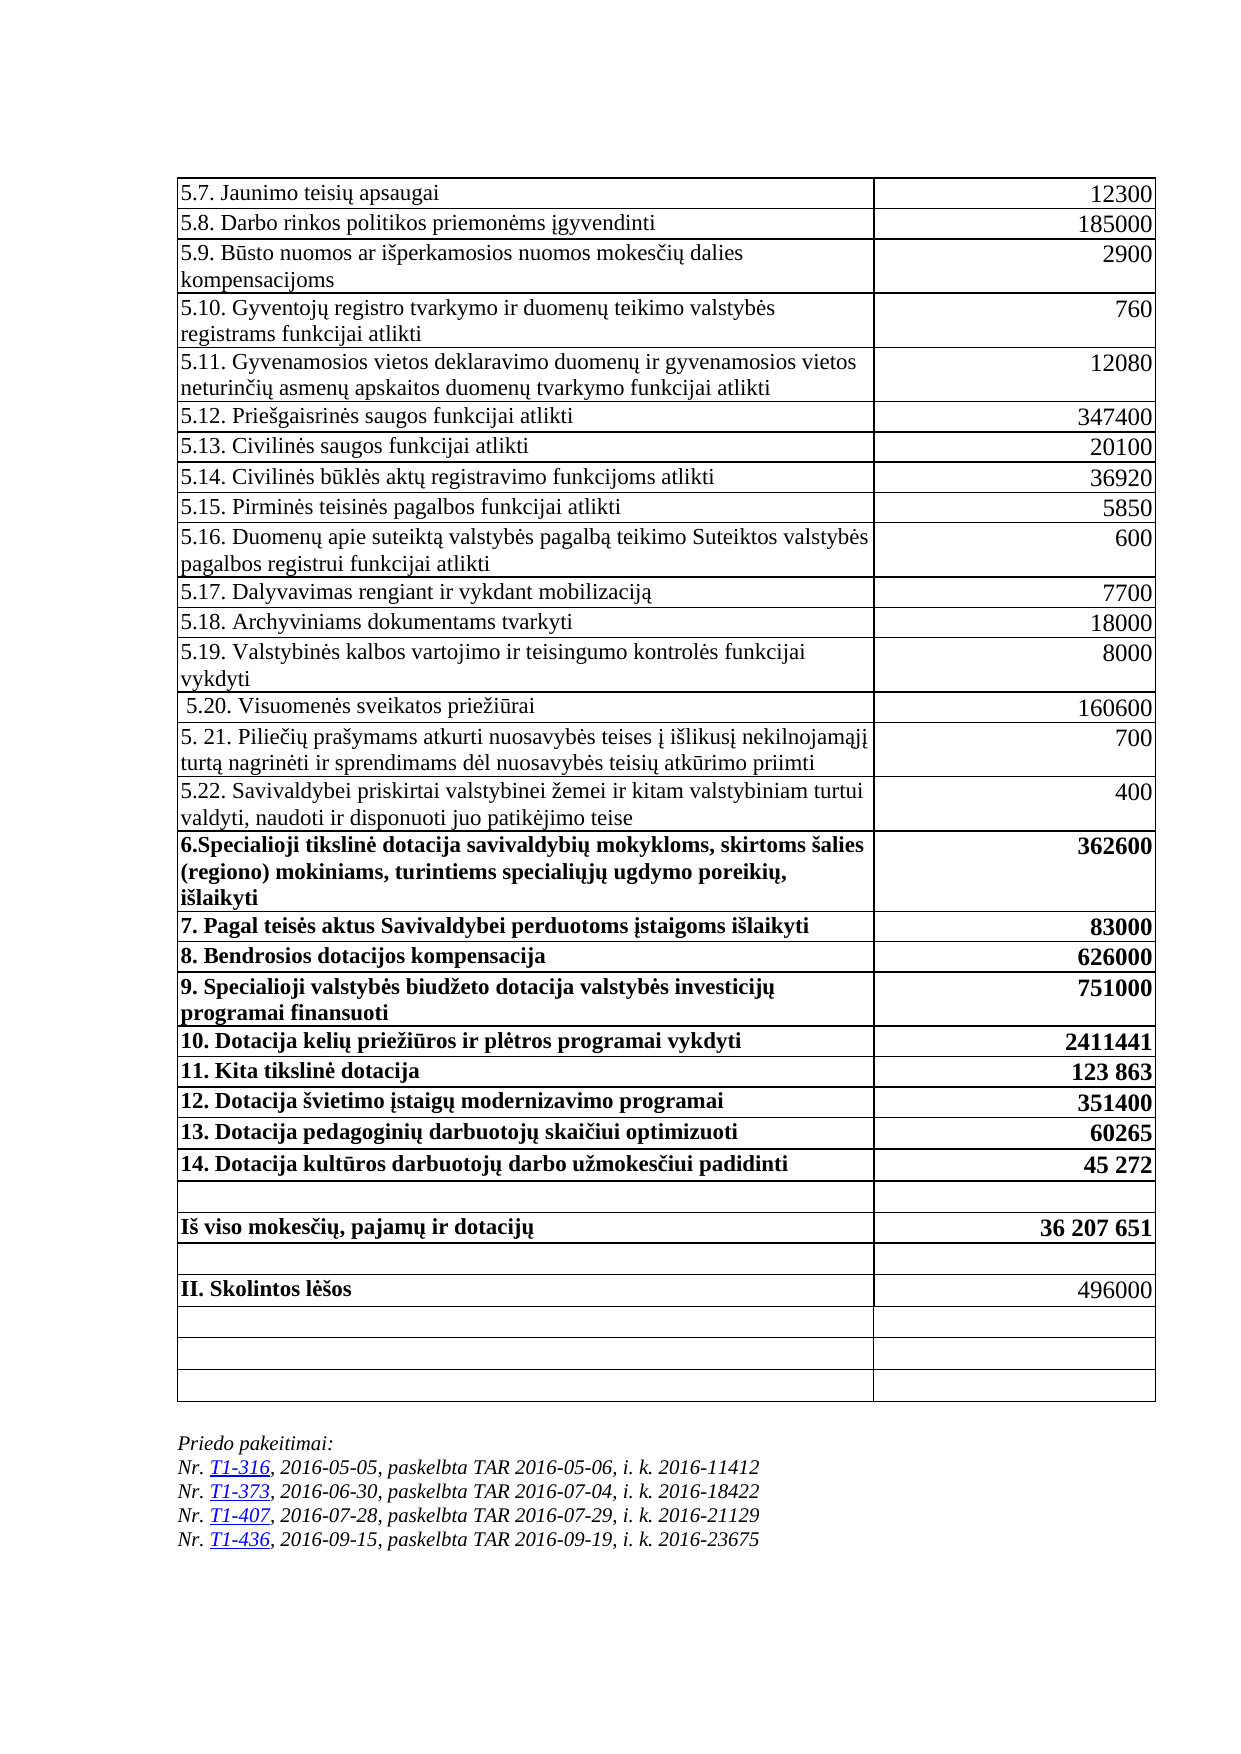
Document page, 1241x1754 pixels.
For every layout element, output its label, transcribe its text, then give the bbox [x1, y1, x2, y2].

table_cell [1156, 1337, 1240, 1369]
table_cell 20100 [875, 433, 1155, 461]
table_cell [1156, 238, 1240, 292]
table_cell [1156, 492, 1240, 522]
table_cell [1156, 1369, 1240, 1401]
table_cell 5.19. Valstybinės kalbos vartojimo ir teisingumo kontrolės funkcijai vykdyti [178, 638, 873, 691]
table_cell [178, 1244, 873, 1274]
table_cell 600 [875, 523, 1155, 576]
table_cell [1156, 292, 1240, 346]
text Nr. T1-407, 2016-07-28, paskelbta TAR 2016-07-29, i. k. 2016-21129 [177, 1503, 1181, 1527]
table_cell 347400 [875, 402, 1155, 431]
table_cell 7700 [875, 578, 1155, 606]
table_cell 5. 21. Piliečių prašymams atkurti nuosavybės teises į išlikusį nekilnojamąjį turtą nagrinėti ir sprendimams dėl nuosavybės teisių atkūrimo priimti [178, 723, 873, 776]
table_cell 626000 [875, 942, 1155, 971]
table_cell Iš viso mokesčių, pajamų ir dotacijų [178, 1213, 873, 1242]
table_cell 10. Dotacija kelių priežiūros ir plėtros programai vykdyti [178, 1027, 873, 1056]
table_cell [1156, 461, 1240, 492]
table_cell 5.16. Duomenų apie suteiktą valstybės pagalbą teikimo Suteiktos valstybės pagalbos registrui funkcijai atlikti [178, 523, 873, 576]
table_cell 83000 [875, 912, 1155, 941]
text Nr. T1-373, 2016-06-30, paskelbta TAR 2016-07-04, i. k. 2016-18422 [177, 1479, 1181, 1503]
table_cell [1156, 971, 1240, 1025]
table_cell 5.7. Jaunimo teisių apsaugai [178, 179, 873, 207]
table_cell [874, 1370, 1155, 1401]
table_cell 751000 [875, 973, 1155, 1025]
table_cell [1156, 941, 1240, 971]
table_cell II. Skolintos lėšos [178, 1275, 873, 1306]
table_cell [1156, 1274, 1240, 1306]
table_cell 5.11. Gyvenamosios vietos deklaravimo duomenų ir gyvenamosios vietos neturinčių asmenų apskaitos duomenų tvarkymo funkcijai atlikti [178, 348, 873, 401]
table_cell 351400 [875, 1088, 1155, 1116]
table_cell [875, 1182, 1155, 1212]
table_cell [1156, 1116, 1240, 1148]
table_cell 14. Dotacija kultūros darbuotojų darbo užmokesčiui padidinti [178, 1150, 873, 1180]
table_cell [1156, 1056, 1240, 1086]
table_cell 18000 [875, 608, 1155, 637]
table_cell [1156, 1025, 1240, 1056]
table_cell 700 [875, 723, 1155, 776]
table_cell 5.12. Priešgaisrinės saugos funkcijai atlikti [178, 402, 873, 431]
table_cell [874, 1338, 1155, 1369]
table_cell 9. Specialioji valstybės biudžeto dotacija valstybės investicijų programai finansuoti [178, 973, 873, 1025]
table_cell [1156, 177, 1240, 207]
table_cell 5.10. Gyventojų registro tvarkymo ir duomenų teikimo valstybės registrams funkcijai atlikti [178, 294, 873, 346]
table_cell 400 [875, 777, 1155, 830]
table_cell 36 207 651 [875, 1213, 1155, 1242]
table_cell 5.20. Visuomenės sveikatos priežiūrai [178, 693, 873, 721]
table_cell [1156, 522, 1240, 576]
text Nr. T1-436, 2016-09-15, paskelbta TAR 2016-09-19, i. k. 2016-23675 [177, 1527, 1181, 1551]
table_cell [1156, 431, 1240, 461]
table_cell [1156, 637, 1240, 691]
table_cell 5850 [875, 493, 1155, 522]
table_cell 8. Bendrosios dotacijos kompensacija [178, 942, 873, 971]
table_cell [178, 1307, 873, 1337]
table_cell 36920 [875, 463, 1155, 492]
table_cell [1156, 1148, 1240, 1180]
table_cell 13. Dotacija pedagoginių darbuotojų skaičiui optimizuoti [178, 1118, 873, 1148]
table_cell 45 272 [875, 1150, 1155, 1180]
table_cell 2900 [875, 240, 1155, 292]
table_cell [1156, 208, 1240, 238]
table_cell [1156, 721, 1240, 776]
table_cell 5.18. Archyviniams dokumentams tvarkyti [178, 608, 873, 637]
text Priedo pakeitimai: [177, 1431, 1181, 1455]
table_cell 6.Specialioji tikslinė dotacija savivaldybių mokykloms, skirtoms šalies (regiono) mokiniams, turintiems specialiųjų ugdymo poreikių, išlaikyti [178, 832, 873, 911]
table_cell 60265 [875, 1118, 1155, 1148]
table_cell [1156, 576, 1240, 606]
table_cell 5.17. Dalyvavimas rengiant ir vykdant mobilizaciją [178, 578, 873, 606]
table_cell [1156, 776, 1240, 830]
table_cell [1156, 1180, 1240, 1212]
table_cell [1156, 911, 1240, 941]
table_cell 362600 [875, 832, 1155, 911]
table_cell 760 [875, 294, 1155, 346]
table_cell 160600 [875, 693, 1155, 721]
table_cell [1156, 830, 1240, 911]
table_cell [1156, 346, 1240, 401]
table_cell [1156, 401, 1240, 431]
table_cell 11. Kita tikslinė dotacija [178, 1057, 873, 1086]
table_cell 5.13. Civilinės saugos funkcijai atlikti [178, 433, 873, 461]
table_cell 12080 [875, 348, 1155, 401]
table_cell 12. Dotacija švietimo įstaigų modernizavimo programai [178, 1088, 873, 1116]
table_cell [874, 1307, 1155, 1337]
table_cell 7. Pagal teisės aktus Savivaldybei perduotoms įstaigoms išlaikyti [178, 912, 873, 941]
table_cell [875, 1244, 1155, 1274]
table_cell [178, 1182, 873, 1212]
table_cell [178, 1338, 873, 1369]
table_cell [178, 1370, 873, 1401]
table_cell 185000 [875, 209, 1155, 238]
text Nr. T1-316, 2016-05-05, paskelbta TAR 2016-05-06, i. k. 2016-11412 [177, 1455, 1181, 1479]
table_cell 123 863 [875, 1057, 1155, 1086]
table_cell 5.15. Pirminės teisinės pagalbos funkcijai atlikti [178, 493, 873, 522]
table_cell 2411441 [875, 1027, 1155, 1056]
table_cell [1156, 1212, 1240, 1242]
table_cell 496000 [875, 1275, 1155, 1306]
table_cell 12300 [875, 179, 1155, 207]
table_cell 8000 [875, 638, 1155, 691]
table_cell 5.22. Savivaldybei priskirtai valstybinei žemei ir kitam valstybiniam turtui valdyti, naudoti ir disponuoti juo patikėjimo teise [178, 777, 873, 830]
table_cell 5.8. Darbo rinkos politikos priemonėms įgyvendinti [178, 209, 873, 238]
table_cell [1156, 606, 1240, 637]
table_cell [1156, 1242, 1240, 1274]
table_cell 5.9. Būsto nuomos ar išperkamosios nuomos mokesčių dalies kompensacijoms [178, 240, 873, 292]
table_cell [1156, 691, 1240, 721]
table_cell [1156, 1086, 1240, 1116]
table_cell [1156, 1306, 1240, 1337]
table_cell 5.14. Civilinės būklės aktų registravimo funkcijoms atlikti [178, 463, 873, 492]
